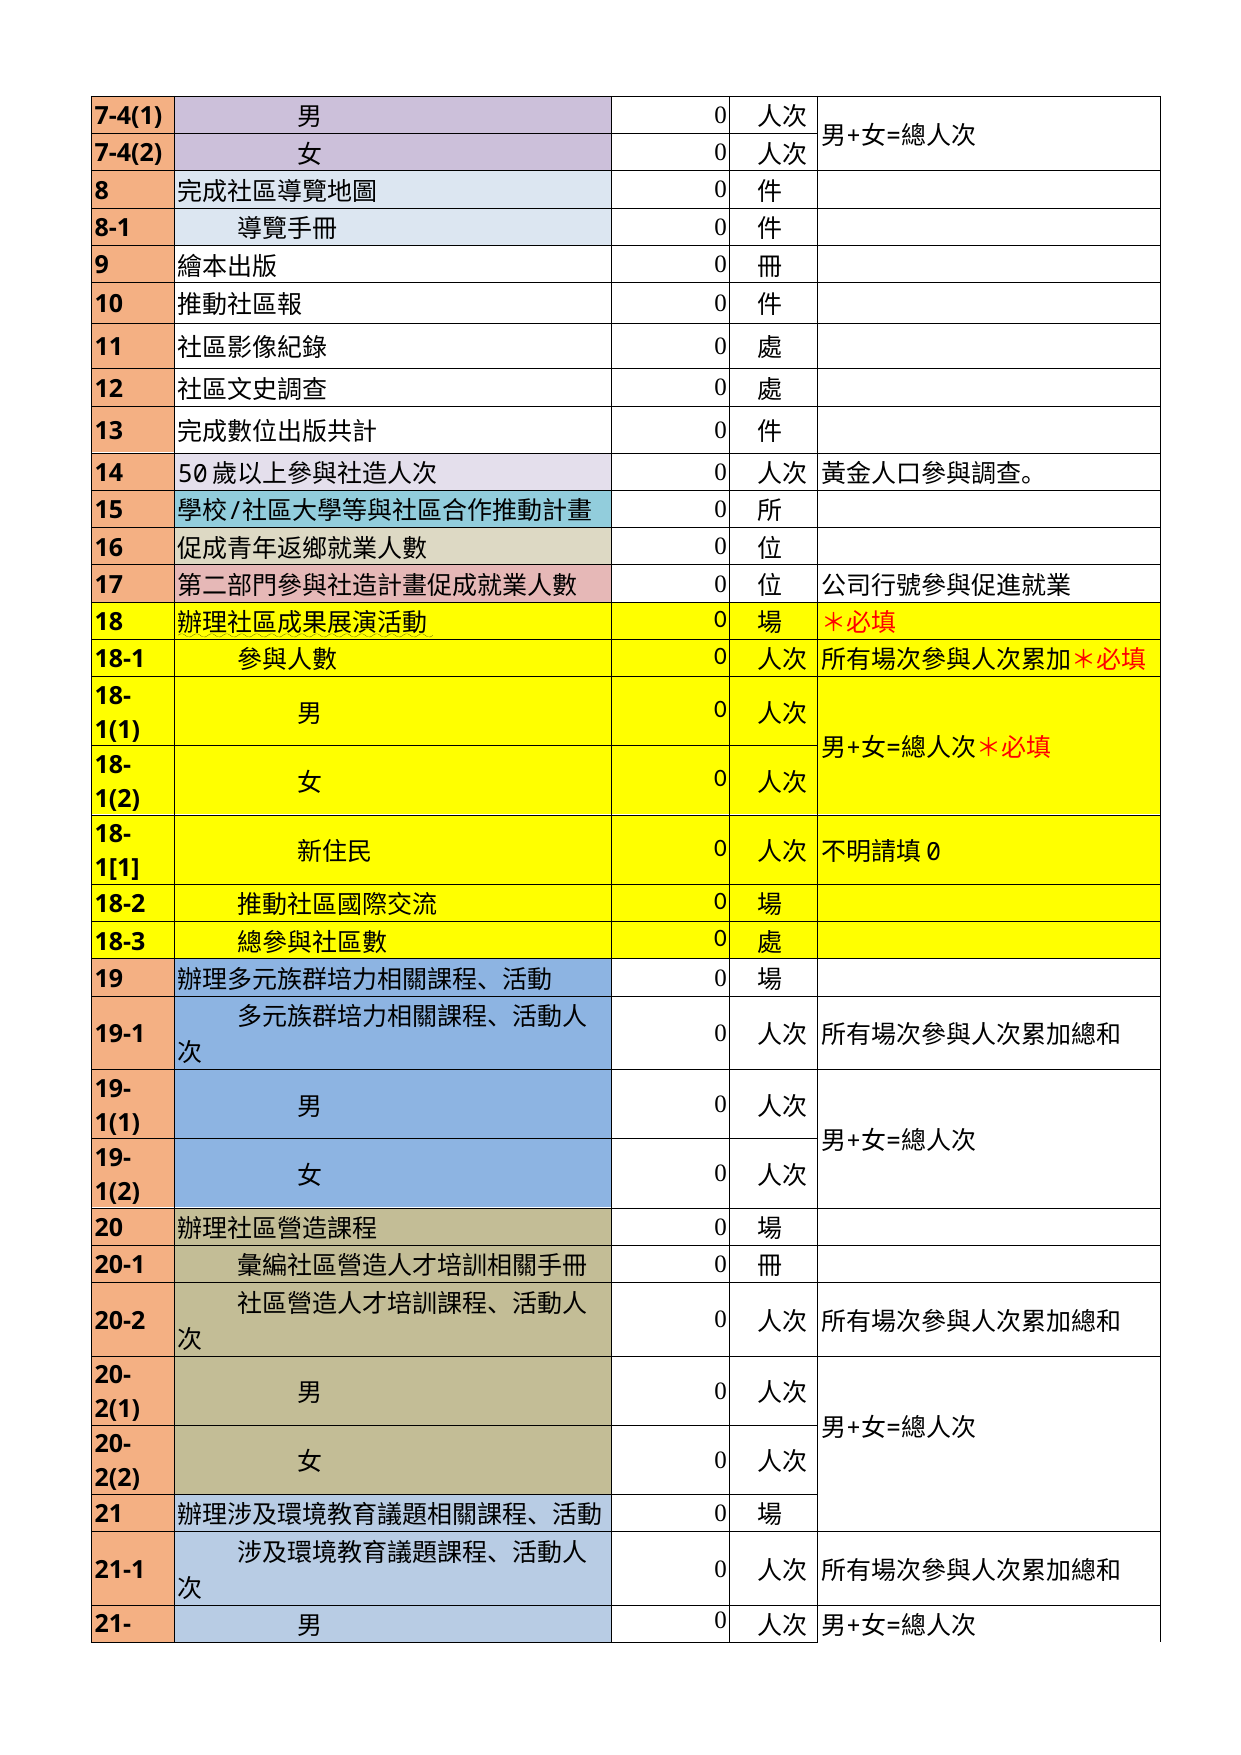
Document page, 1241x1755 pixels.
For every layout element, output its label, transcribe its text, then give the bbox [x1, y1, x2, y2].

table_cell 男+女=總人次 [818, 1606, 1160, 1642]
table_cell 涉及環境教育議題課程、活動人次 [175, 1532, 611, 1605]
table_cell 13 [92, 407, 174, 452]
table_cell 導覽手冊 [175, 209, 611, 245]
table_cell 男+女=總人次 [818, 97, 1160, 170]
table_cell 21-1 [92, 1532, 174, 1605]
table_cell 7-4(2) [92, 134, 174, 170]
table_cell 12 [92, 369, 174, 406]
table_cell 人次 [730, 1357, 817, 1425]
table_cell 9 [92, 246, 174, 282]
table_cell 繪本出版 [175, 246, 611, 282]
table_cell 促成青年返鄉就業人數 [175, 528, 611, 564]
table_cell 19-1 [92, 997, 174, 1069]
table_cell 0 [612, 1532, 729, 1605]
table_cell 0 [612, 209, 729, 245]
table_cell 0 [612, 369, 729, 406]
table_cell 11 [92, 324, 174, 368]
table_cell 件 [730, 171, 817, 208]
table_cell 50歲以上參與社造人次 [175, 454, 611, 490]
table_cell 學校/社區大學等與社區合作推動計畫 [175, 491, 611, 527]
table_cell 第二部門參與社造計畫促成就業人數 [175, 565, 611, 602]
table_cell 0 [612, 171, 729, 208]
table_cell 場 [730, 1495, 817, 1531]
table_cell 件 [730, 407, 817, 452]
table_cell 8 [92, 171, 174, 208]
table_cell [818, 959, 1160, 996]
table_cell 16 [92, 528, 174, 564]
table_cell 18-1[1] [92, 816, 174, 884]
table_cell 0 [612, 885, 729, 921]
table_cell 0 [612, 1246, 729, 1282]
table_cell 人次 [730, 97, 817, 133]
table_cell [818, 1494, 1160, 1531]
table_cell 男+女=總人次 [818, 1070, 1160, 1207]
table_cell 17 [92, 565, 174, 602]
table_cell 辦理涉及環境教育議題相關課程、活動 [175, 1495, 611, 1531]
table_cell 0 [612, 603, 729, 639]
table_cell 彙編社區營造人才培訓相關手冊 [175, 1246, 611, 1282]
table_cell 7-4(1) [92, 97, 174, 133]
table_cell 場 [730, 1209, 817, 1245]
table_cell 男+女=總人次 [818, 1357, 1160, 1494]
table_cell 0 [612, 922, 729, 958]
table_cell 人次 [730, 1426, 817, 1494]
table_cell 多元族群培力相關課程、活動人次 [175, 997, 611, 1069]
table_cell 位 [730, 565, 817, 602]
table_cell 男 [175, 1357, 611, 1425]
table_cell 18 [92, 603, 174, 639]
table_cell 不明請填0 [818, 816, 1160, 884]
table_cell 0 [612, 134, 729, 170]
table_cell 新住民 [175, 816, 611, 884]
table_cell 0 [612, 677, 729, 745]
table_cell [818, 1246, 1160, 1282]
table_cell 0 [612, 997, 729, 1069]
table_cell 18-1 [92, 640, 174, 676]
table_cell 參與人數 [175, 640, 611, 676]
table_cell 0 [612, 528, 729, 564]
table_cell 20-2 [92, 1283, 174, 1356]
table_cell 18-1(2) [92, 746, 174, 814]
table_cell 0 [612, 640, 729, 676]
table_cell 0 [612, 1357, 729, 1425]
table_cell 人次 [730, 640, 817, 676]
table_cell [818, 369, 1160, 406]
table_cell 0 [612, 565, 729, 602]
table_cell 處 [730, 369, 817, 406]
table_cell 推動社區報 [175, 283, 611, 323]
table_cell 男+女=總人次＊必填 [818, 677, 1160, 814]
table_cell 黃金人口參與調查。 [818, 454, 1160, 490]
table_cell [818, 1209, 1160, 1245]
table_cell 場 [730, 603, 817, 639]
table_cell 辦理社區成果展演活動 [175, 603, 611, 639]
table_cell 人次 [730, 1139, 817, 1207]
table_cell 冊 [730, 246, 817, 282]
table_cell 0 [612, 324, 729, 368]
table_cell ＊必填 [818, 603, 1160, 639]
table_cell 人次 [730, 816, 817, 884]
table_cell 位 [730, 528, 817, 564]
table_cell 女 [175, 1139, 611, 1207]
table_cell 所有場次參與人次累加總和 [818, 1532, 1160, 1605]
table_cell 8-1 [92, 209, 174, 245]
table_cell 男 [175, 97, 611, 133]
table_cell 0 [612, 1209, 729, 1245]
table_cell 20-1 [92, 1246, 174, 1282]
table_cell 女 [175, 134, 611, 170]
table_cell 0 [612, 959, 729, 996]
table_cell 15 [92, 491, 174, 527]
table_cell 0 [612, 283, 729, 323]
table_cell [818, 528, 1160, 564]
table_cell 人次 [730, 677, 817, 745]
table_cell 場 [730, 885, 817, 921]
table_cell 人次 [730, 1283, 817, 1356]
table_cell 人次 [730, 134, 817, 170]
table_cell 19-1(2) [92, 1139, 174, 1207]
table_cell 件 [730, 209, 817, 245]
table_cell 0 [612, 1139, 729, 1207]
table_cell 0 [612, 1426, 729, 1494]
table_cell 辦理多元族群培力相關課程、活動 [175, 959, 611, 996]
table_cell [818, 171, 1160, 208]
table_cell 0 [612, 407, 729, 452]
table_cell 所 [730, 491, 817, 527]
table_cell 20-2(2) [92, 1426, 174, 1494]
table_cell [818, 324, 1160, 368]
table_cell 0 [612, 1070, 729, 1138]
table_cell 人次 [730, 1606, 817, 1642]
table_cell 辦理社區營造課程 [175, 1209, 611, 1245]
table_cell 人次 [730, 1070, 817, 1138]
table_cell 0 [612, 246, 729, 282]
table_cell 0 [612, 97, 729, 133]
table_cell 女 [175, 1426, 611, 1494]
table_cell 所有場次參與人次累加＊必填 [818, 640, 1160, 676]
table_cell 10 [92, 283, 174, 323]
table_cell 所有場次參與人次累加總和 [818, 997, 1160, 1069]
table_cell 男 [175, 1606, 611, 1642]
table_cell 18-3 [92, 922, 174, 958]
table_cell 男 [175, 1070, 611, 1138]
table_cell 14 [92, 454, 174, 490]
table_cell 社區文史調查 [175, 369, 611, 406]
table_cell 總參與社區數 [175, 922, 611, 958]
table_cell 18-1(1) [92, 677, 174, 745]
table_cell 21- [92, 1606, 174, 1642]
table_cell 0 [612, 454, 729, 490]
table_cell 冊 [730, 1246, 817, 1282]
table_cell [818, 885, 1160, 921]
table_cell 20 [92, 1209, 174, 1245]
table_cell 21 [92, 1495, 174, 1531]
table_cell 人次 [730, 997, 817, 1069]
table_cell 處 [730, 922, 817, 958]
table_cell 所有場次參與人次累加總和 [818, 1283, 1160, 1356]
table_cell 19-1(1) [92, 1070, 174, 1138]
table_cell 0 [612, 746, 729, 814]
table_cell 推動社區國際交流 [175, 885, 611, 921]
table_cell 19 [92, 959, 174, 996]
table_cell 0 [612, 1283, 729, 1356]
table_cell 人次 [730, 1532, 817, 1605]
table_cell 男 [175, 677, 611, 745]
table_cell [818, 922, 1160, 958]
table_cell 0 [612, 1606, 729, 1642]
table_cell [818, 407, 1160, 452]
table_cell 0 [612, 1495, 729, 1531]
table_cell 人次 [730, 454, 817, 490]
table_cell 20-2(1) [92, 1357, 174, 1425]
table_cell 社區影像紀錄 [175, 324, 611, 368]
table_cell 0 [612, 816, 729, 884]
table_cell 社區營造人才培訓課程、活動人次 [175, 1283, 611, 1356]
table_cell 完成數位出版共計 [175, 407, 611, 452]
table_cell [818, 491, 1160, 527]
table_cell 件 [730, 283, 817, 323]
table_cell [818, 246, 1160, 282]
table_cell 人次 [730, 746, 817, 814]
table_cell 0 [612, 491, 729, 527]
table_cell 公司行號參與促進就業 [818, 565, 1160, 602]
table_cell 場 [730, 959, 817, 996]
table_cell 完成社區導覽地圖 [175, 171, 611, 208]
table_cell 處 [730, 324, 817, 368]
table_cell [818, 283, 1160, 323]
table_cell 18-2 [92, 885, 174, 921]
table_cell [818, 209, 1160, 245]
table_cell 女 [175, 746, 611, 814]
